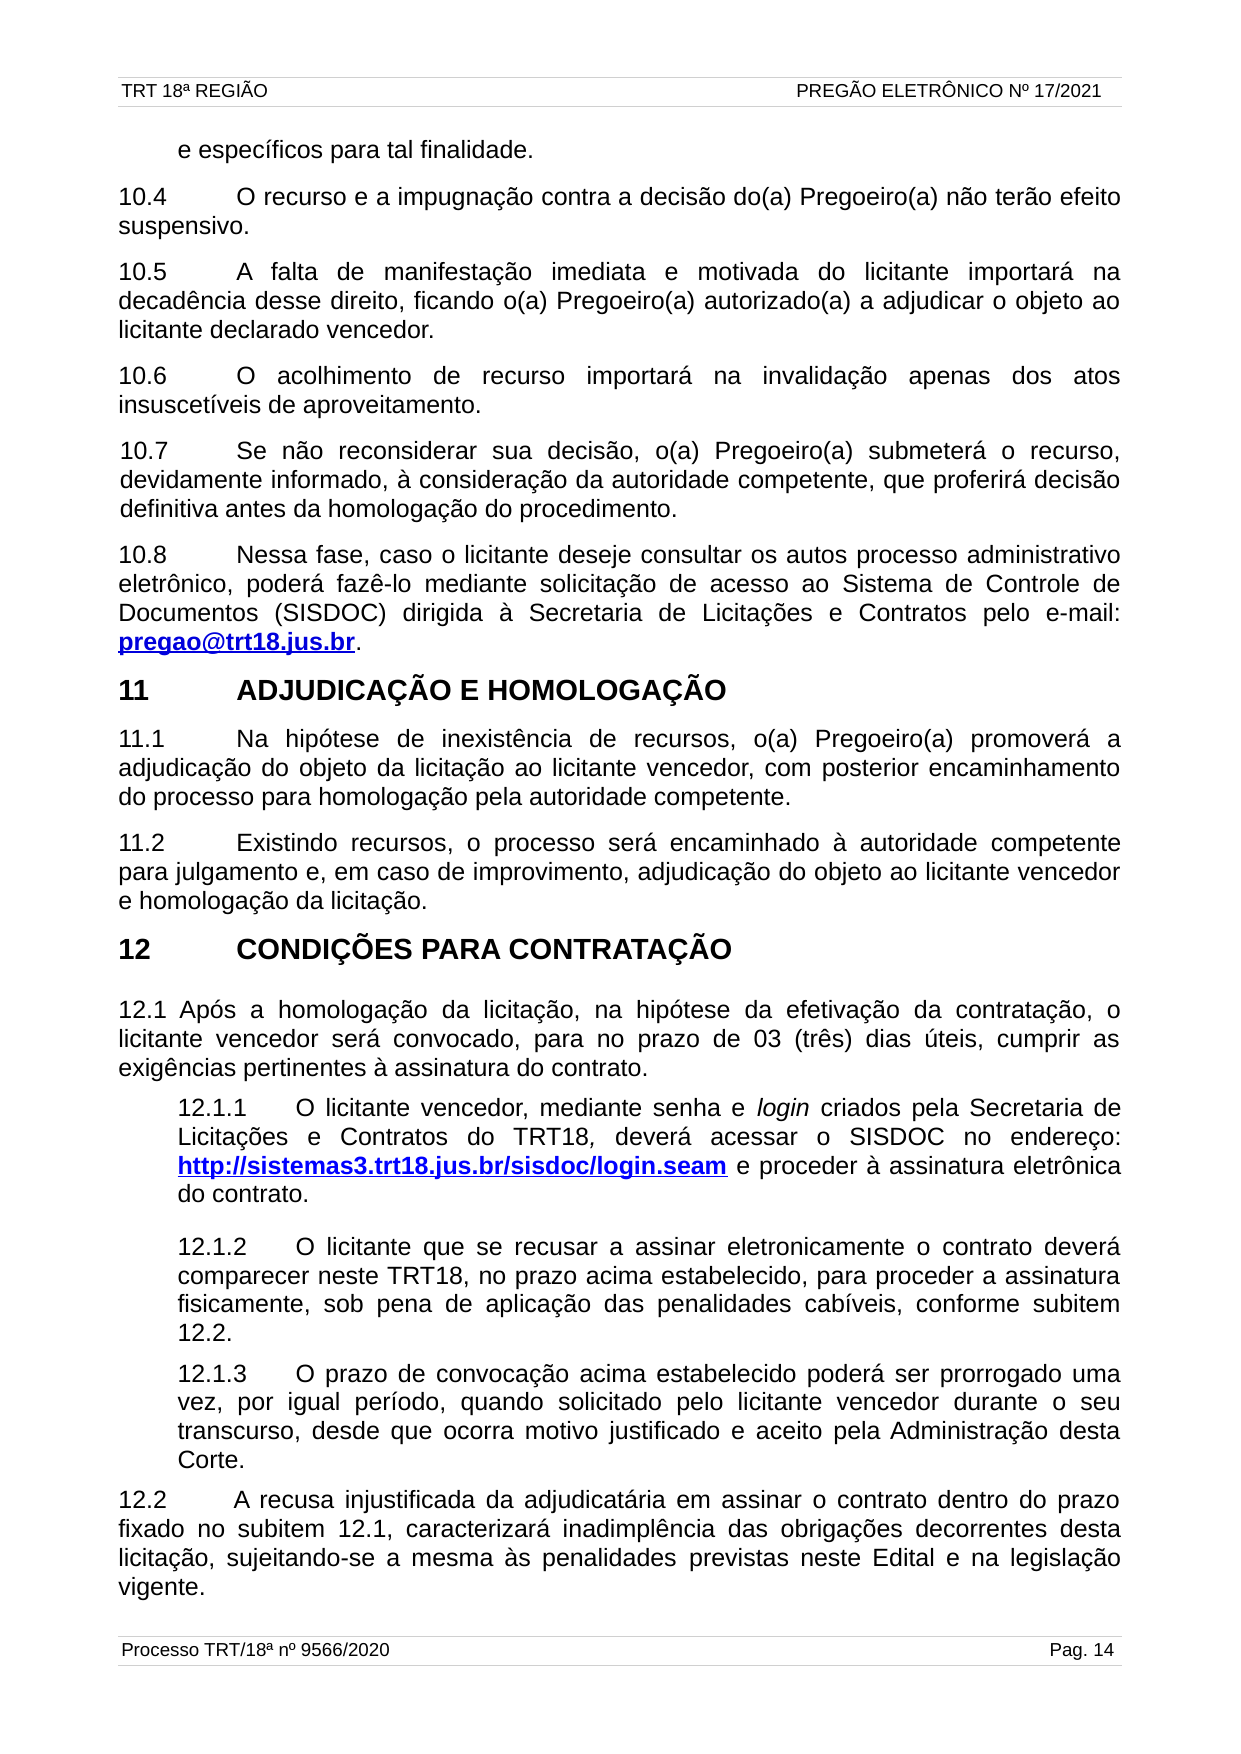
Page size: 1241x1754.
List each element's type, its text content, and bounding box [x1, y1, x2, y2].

text 11.2 Existindo recursos, o processo será encaminhado à autoridade competente para julgamento e, em caso de improvimento, adjudicação do objeto ao licitante vencedor e homologação da licitação. [118, 828, 1122, 914]
text 10.5 A falta de manifestação imediata e motivada do licitante importará na decadência desse direito, ficando o(a) Pregoeiro(a) autorizado(a) a adjudicar o objeto ao licitante declarado vencedor. [118, 257, 1122, 343]
list 12.1.2 O licitante que se recusar a assinar eletronicamente o contrato deverá comparecer neste TRT18, no prazo acima estabelecido, para proceder a assinatura fisicamente, sob pena de aplicação das penalidades cabíveis, conforme subitem 12.2. [177, 1232, 1122, 1347]
text 12 CONDIÇÕES PARA CONTRATAÇÃO [118, 932, 1122, 966]
text 12.1 Após a homologação da licitação, na hipótese da efetivação da contratação, o licitante vencedor será convocado, para no prazo de 03 (três) dias úteis, cumprir as exigências pertinentes à assinatura do contrato. [118, 995, 1122, 1081]
text 10.6 O acolhimento de recurso importará na invalidação apenas dos atos insuscetíveis de aproveitamento. [118, 361, 1122, 419]
text 12.2 A recusa injustificada da adjudicatária em assinar o contrato dentro do prazo fixado no subitem 12.1, caracterizará inadimplência das obrigações decorrentes desta licitação, sujeitando-se a mesma às penalidades previstas neste Edital e na legislação vigente. [118, 1485, 1122, 1600]
text e específicos para tal finalidade. [177, 136, 1122, 164]
text 10.7 Se não reconsiderar sua decisão, o(a) Pregoeiro(a) submeterá o recurso, devidamente informado, à consideração da autoridade competente, que proferirá decisão definitiva antes da homologação do procedimento. [119, 436, 1122, 523]
text 10.8 Nessa fase, caso o licitante deseje consultar os autos processo administrativo eletrônico, poderá fazê-lo mediante solicitação de acesso ao Sistema de Controle de Documentos (SISDOC) dirigida à Secretaria de Licitações e Contratos pelo e-mail: pregao@trt18.jus.br. [118, 540, 1122, 655]
text 12.1.1 O licitante vencedor, mediante senha e login criados pela Secretaria de Licitações e Contratos do TRT18, deverá acessar o SISDOC no endereço: http://sistemas3.trt18.jus.br/sisdoc/login.seam e proceder à assinatura eletrônica do contrato. [177, 1093, 1122, 1208]
text 11 ADJUDICAÇÃO E HOMOLOGAÇÃO [118, 673, 1122, 707]
text 10.4 O recurso e a impugnação contra a decisão do(a) Pregoeiro(a) não terão efeito suspensivo. [118, 182, 1122, 239]
list 12.1.3 O prazo de convocação acima estabelecido poderá ser prorrogado uma vez, por igual período, quando solicitado pelo licitante vencedor durante o seu transcurso, desde que ocorra motivo justificado e aceito pela Administração desta Corte. [177, 1359, 1122, 1474]
text 11.1 Na hipótese de inexistência de recursos, o(a) Pregoeiro(a) promoverá a adjudicação do objeto da licitação ao licitante vencedor, com posterior encaminhamento do processo para homologação pela autoridade competente. [118, 724, 1122, 811]
